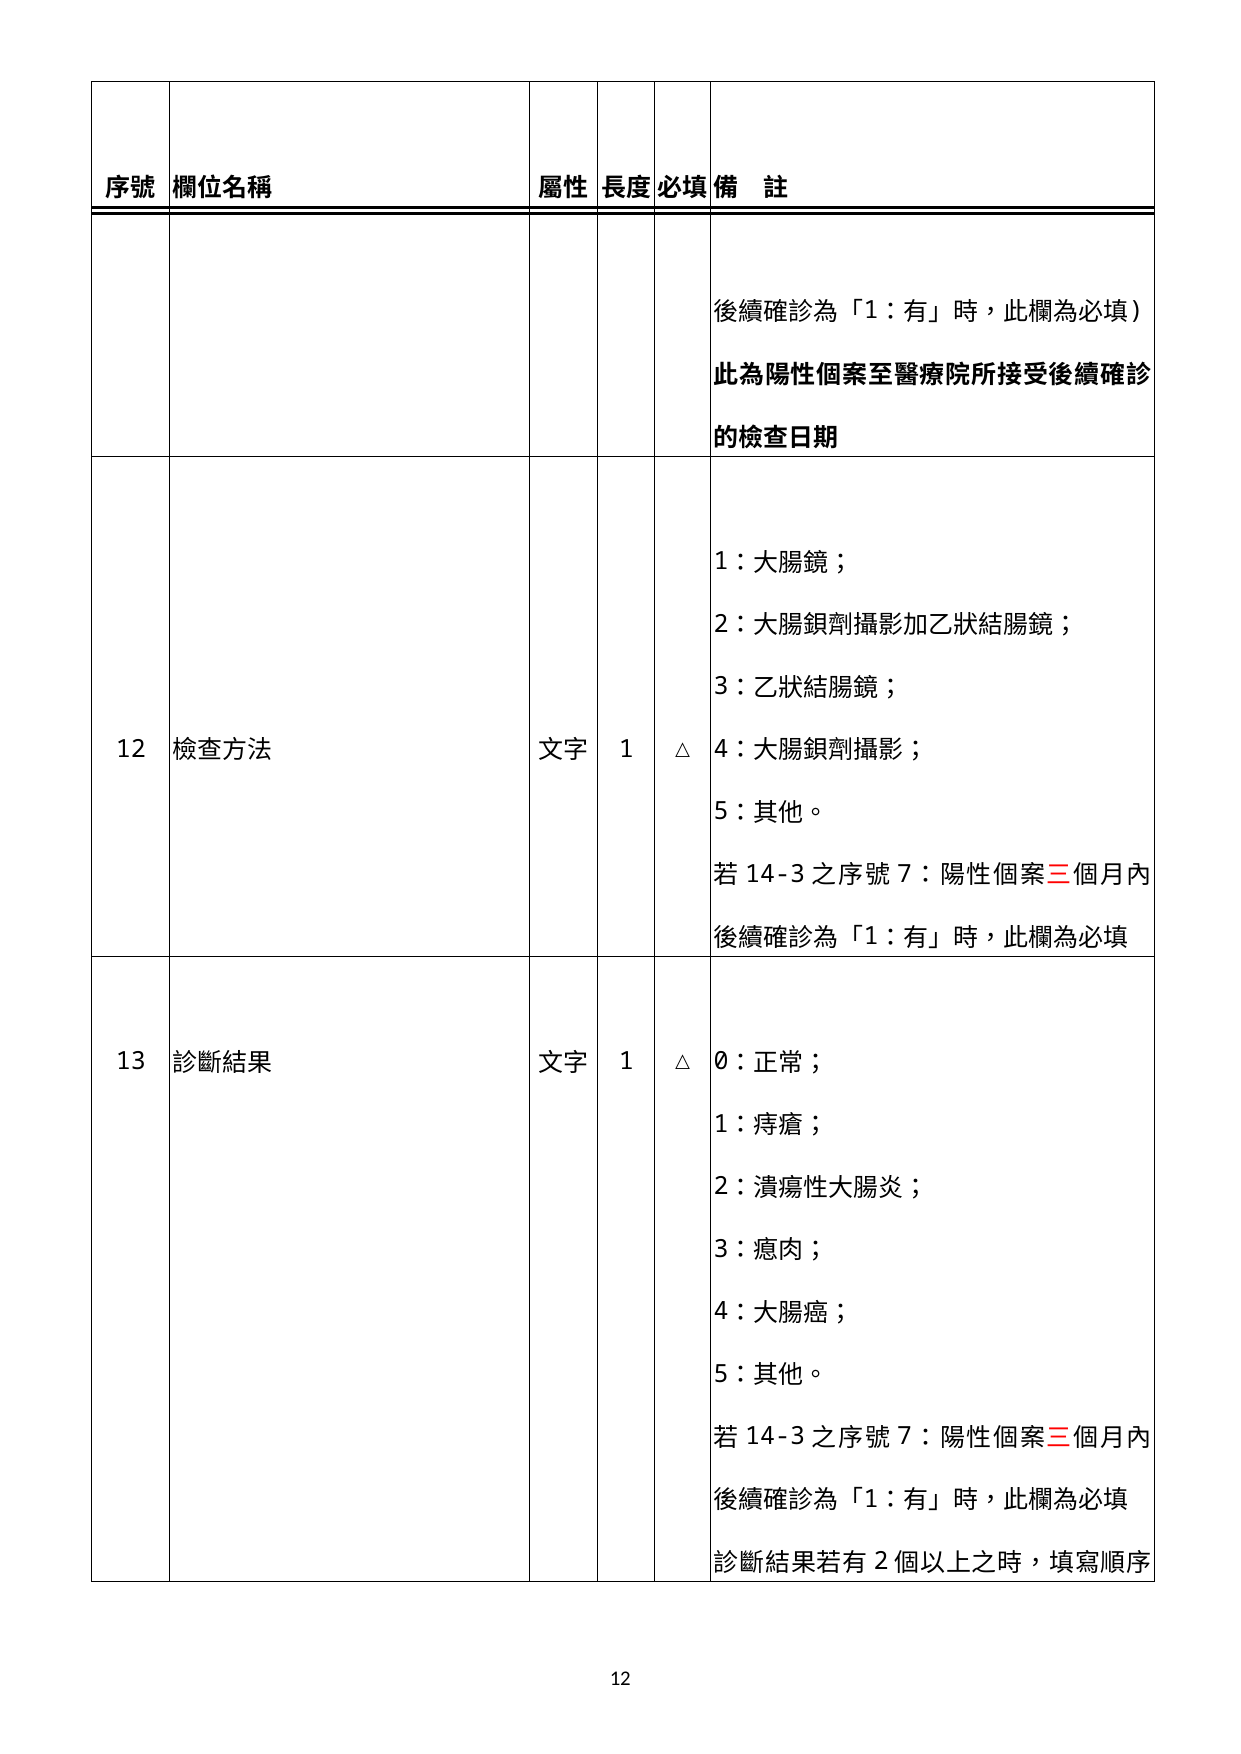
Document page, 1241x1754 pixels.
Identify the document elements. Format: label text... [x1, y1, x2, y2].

table_cell 診斷結果 [170, 957, 529, 1581]
table_header 長度 [598, 82, 654, 206]
table_header 欄位名稱 [170, 82, 529, 206]
table_cell △ [655, 457, 710, 956]
table_header 序號 [92, 82, 169, 206]
table_cell 文字 [530, 957, 597, 1581]
table_header 屬性 [530, 82, 597, 206]
table_cell 13 [92, 957, 169, 1581]
table_cell [655, 215, 710, 456]
table_header 備 註 [711, 82, 1154, 206]
table_cell 1 [598, 457, 654, 956]
table_cell 1 [598, 957, 654, 1581]
table_cell [530, 215, 597, 456]
table_header 必填 [655, 82, 710, 206]
table_cell 0：正常； 1：痔瘡； 2：潰瘍性大腸炎； 3：瘜肉； 4：大腸癌； 5：其他。 若14-3之序號7：陽性個案三個月內後續確診為「1：有」時，此欄為必填 診斷結果若有2個以上之時，填寫順序 [711, 957, 1154, 1581]
table_cell [92, 215, 169, 456]
table_cell 12 [92, 457, 169, 956]
table_cell 1：大腸鏡； 2：大腸鋇劑攝影加乙狀結腸鏡； 3：乙狀結腸鏡； 4：大腸鋇劑攝影； 5：其他。 若14-3之序號7：陽性個案三個月內後續確診為「1：有」時，此欄為必填 [711, 457, 1154, 956]
table_cell [598, 215, 654, 456]
table_cell [170, 215, 529, 456]
table_cell 檢查方法 [170, 457, 529, 956]
table_cell △ [655, 957, 710, 1581]
table_cell 後續確診為「1：有」時，此欄為必填) 此為陽性個案至醫療院所接受後續確診的檢查日期 [711, 215, 1154, 456]
table_cell 文字 [530, 457, 597, 956]
